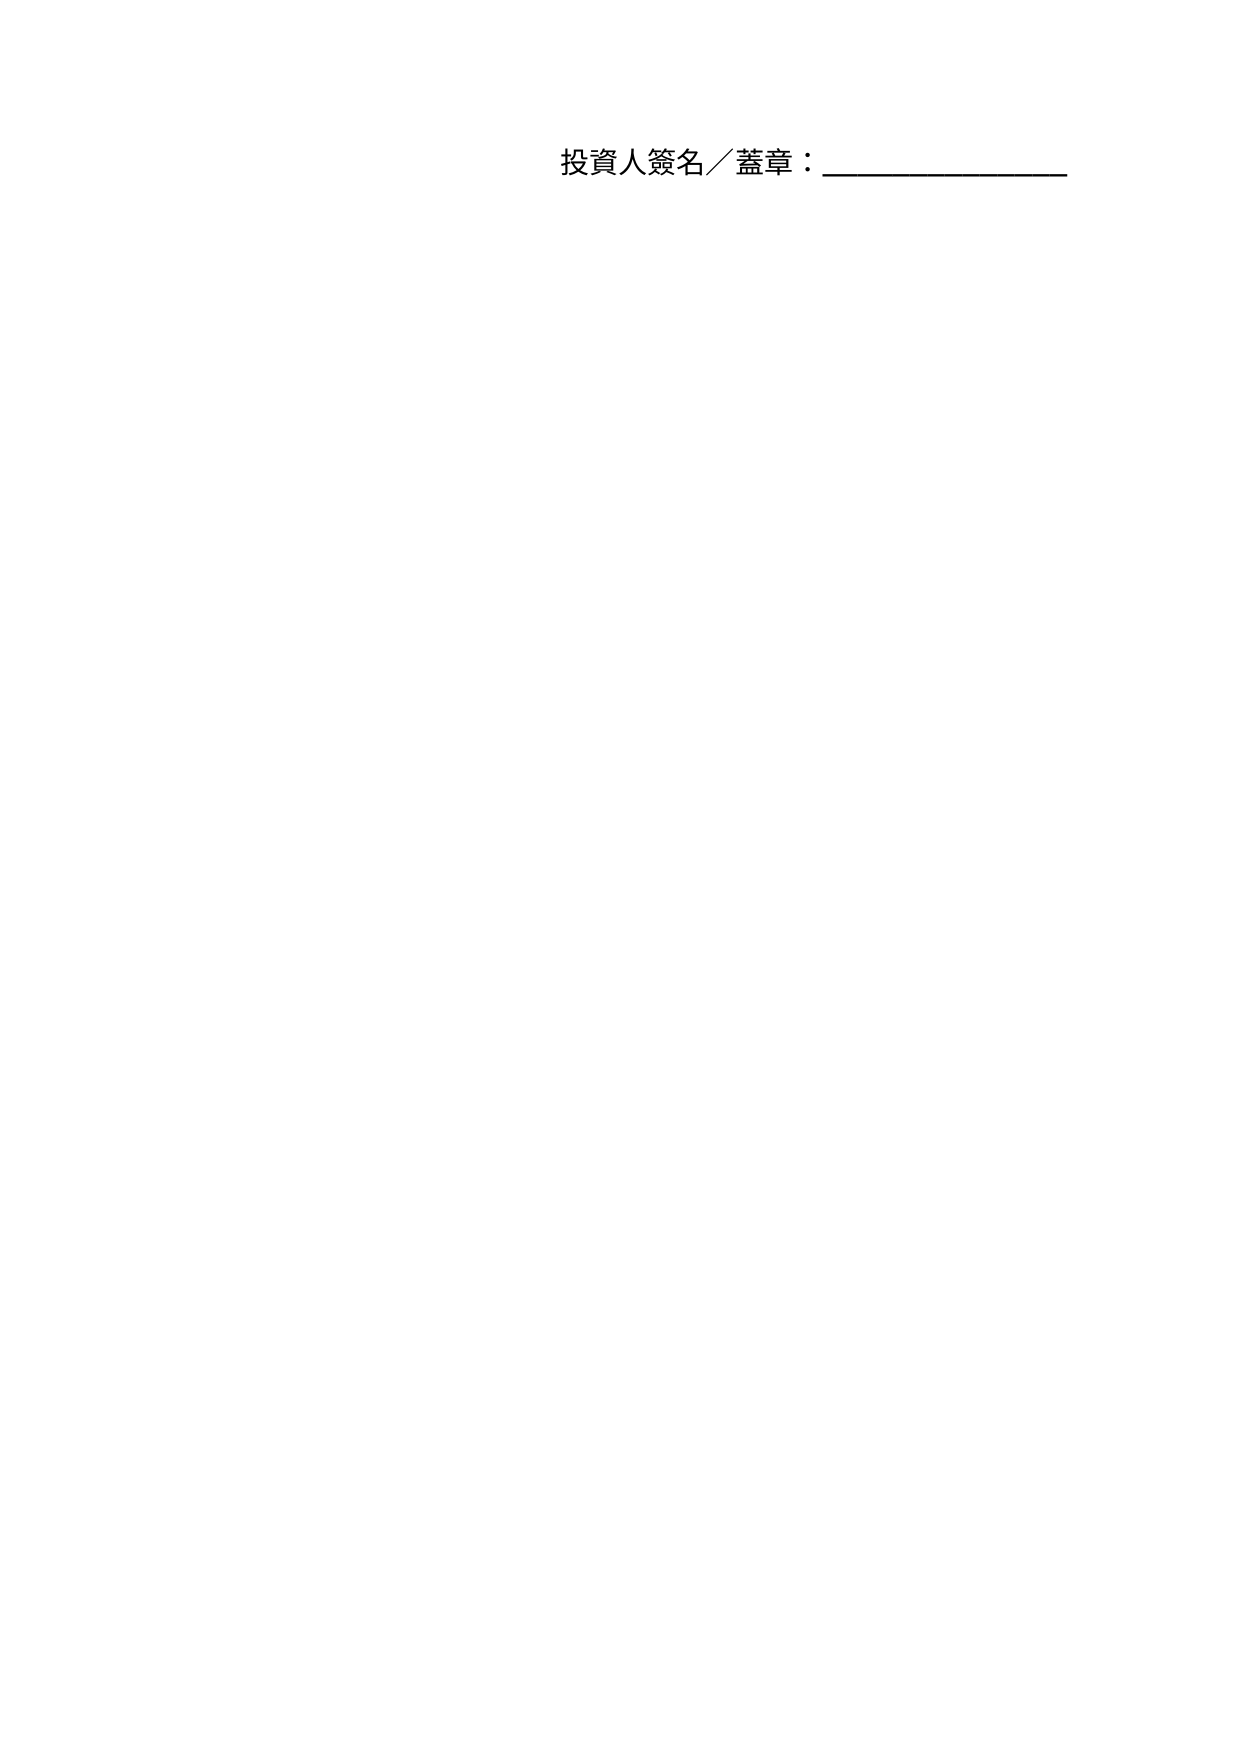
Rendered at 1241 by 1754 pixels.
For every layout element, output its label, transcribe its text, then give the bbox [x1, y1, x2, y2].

text 投資人簽名／蓋章：______________ [118, 119, 1122, 182]
